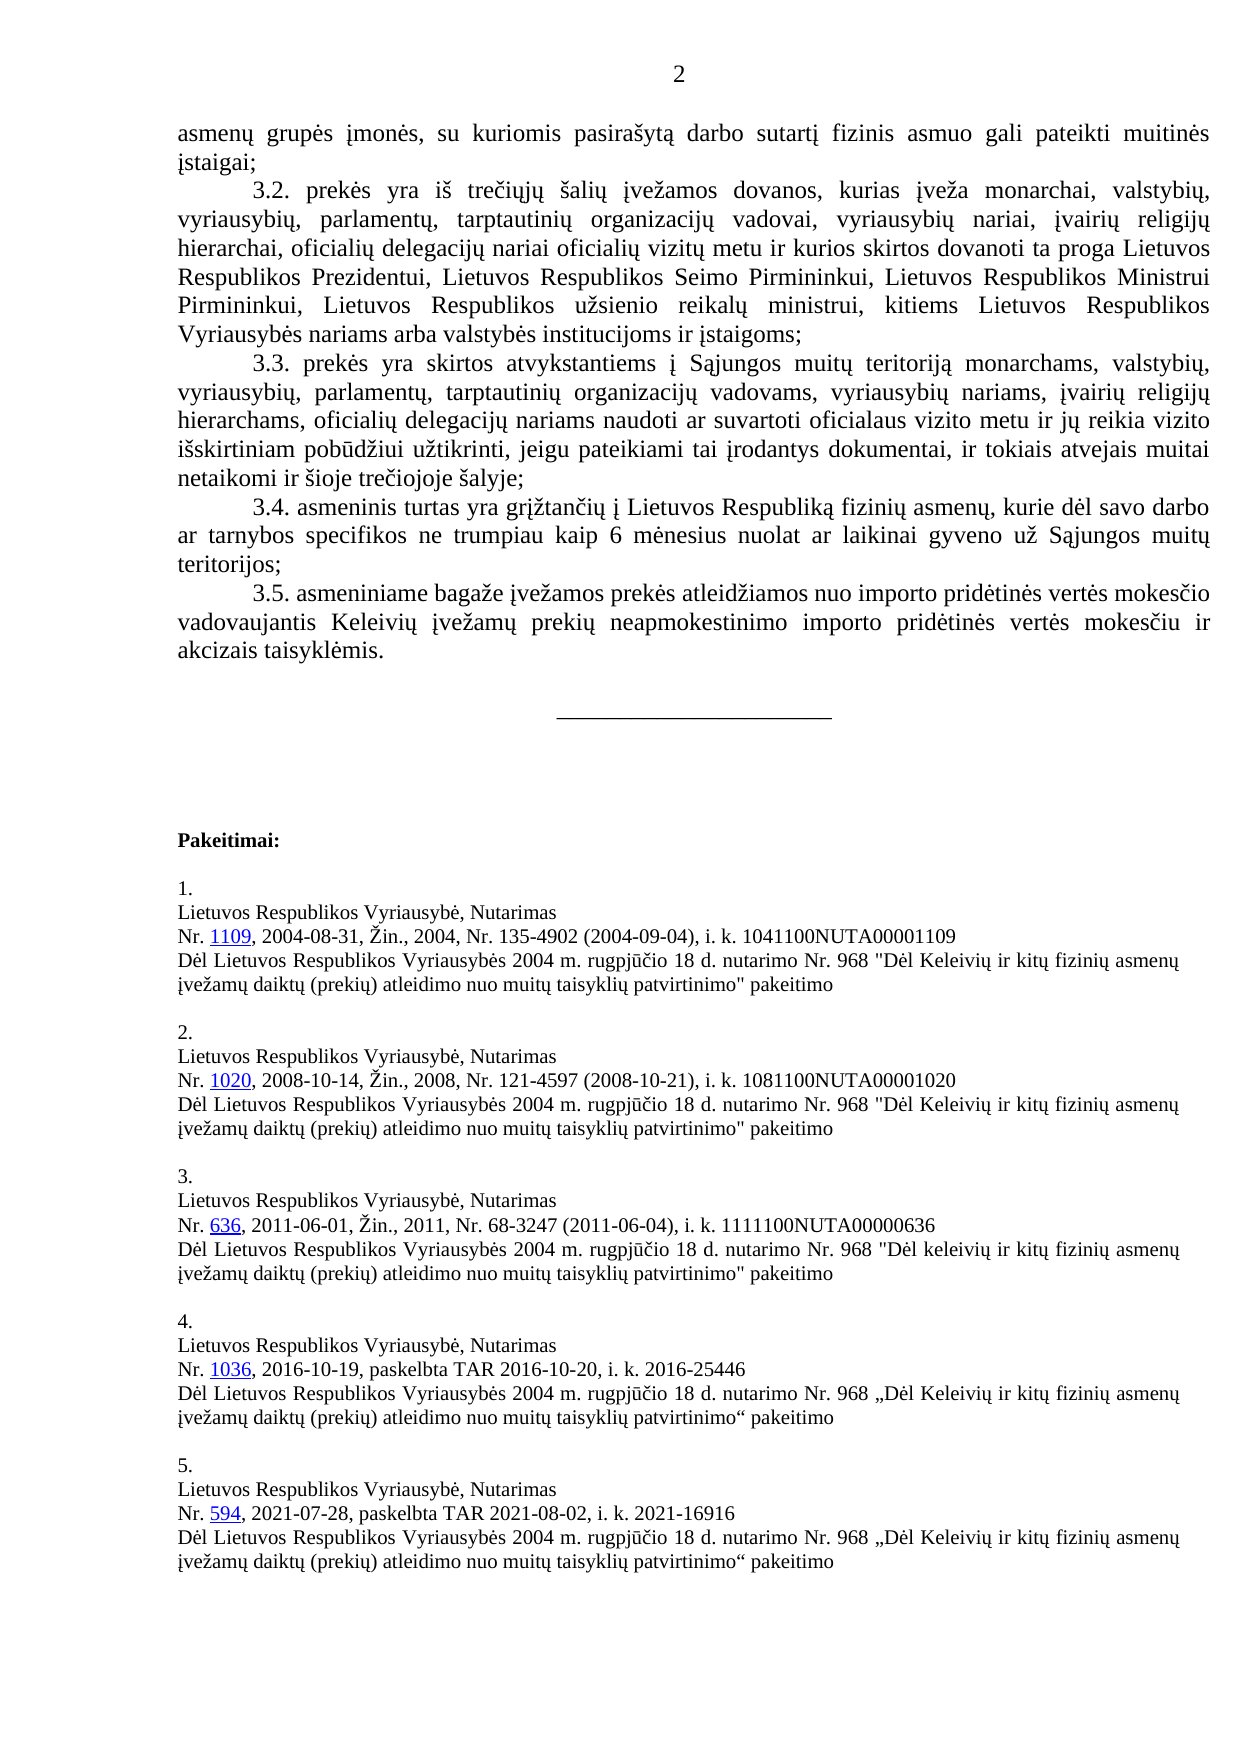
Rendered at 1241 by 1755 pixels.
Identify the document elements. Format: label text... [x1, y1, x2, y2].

text Pakeitimai: [177, 827, 1181, 852]
text Nr. 636, 2011-06-01, Žin., 2011, Nr. 68-3247 (2011-06-04), i. k. 1111100NUTA00000636 [177, 1212, 1181, 1237]
text Dėl Lietuvos Respublikos Vyriausybės 2004 m. rugpjūčio 18 d. nutarimo Nr. 968 „Dėl Keleivių ir kitų fizinių asmenų įvežamų daiktų (prekių) atleidimo nuo muitų taisyklių patvirtinimo“ pakeitimo [177, 1525, 1181, 1573]
text Nr. 594, 2021-07-28, paskelbta TAR 2021-08-02, i. k. 2021-16916 [177, 1501, 1181, 1525]
text ______________________ [177, 693, 1211, 722]
text Lietuvos Respublikos Vyriausybė, Nutarimas [177, 1333, 1181, 1357]
text 2. [177, 1020, 1181, 1044]
text 5. [177, 1453, 1181, 1477]
text 3.4. asmeninis turtas yra grįžtančių į Lietuvos Respubliką fizinių asmenų, kurie dėl savo darbo ar tarnybos specifikos ne trumpiau kaip 6 mėnesius nuolat ar laikinai gyveno už Sąjungos muitų teritorijos; [177, 492, 1211, 578]
text Dėl Lietuvos Respublikos Vyriausybės 2004 m. rugpjūčio 18 d. nutarimo Nr. 968 "Dėl Keleivių ir kitų fizinių asmenų įvežamų daiktų (prekių) atleidimo nuo muitų taisyklių patvirtinimo" pakeitimo [177, 948, 1181, 996]
text Nr. 1020, 2008-10-14, Žin., 2008, Nr. 121-4597 (2008-10-21), i. k. 1081100NUTA00001020 [177, 1068, 1181, 1092]
text Lietuvos Respublikos Vyriausybė, Nutarimas [177, 900, 1181, 924]
text 3.3. prekės yra skirtos atvykstantiems į Sąjungos muitų teritoriją monarchams, valstybių, vyriausybių, parlamentų, tarptautinių organizacijų vadovams, vyriausybių nariams, įvairių religijų hierarchams, oficialių delegacijų nariams naudoti ar suvartoti oficialaus vizito metu ir jų reikia vizito išskirtiniam pobūdžiui užtikrinti, jeigu pateikiami tai įrodantys dokumentai, ir tokiais atvejais muitai netaikomi ir šioje trečiojoje šalyje; [177, 348, 1211, 492]
text 3.5. asmeniniame bagaže įvežamos prekės atleidžiamos nuo importo pridėtinės vertės mokesčio vadovaujantis Keleivių įvežamų prekių neapmokestinimo importo pridėtinės vertės mokesčiu ir akcizais taisyklėmis. [177, 578, 1211, 664]
text asmenų grupės įmonės, su kuriomis pasirašytą darbo sutartį fizinis asmuo gali pateikti muitinės įstaigai; [177, 118, 1211, 176]
text 3.2. prekės yra iš trečiųjų šalių įvežamos dovanos, kurias įveža monarchai, valstybių, vyriausybių, parlamentų, tarptautinių organizacijų vadovai, vyriausybių nariai, įvairių religijų hierarchai, oficialių delegacijų nariai oficialių vizitų metu ir kurios skirtos dovanoti ta proga Lietuvos Respublikos Prezidentui, Lietuvos Respublikos Seimo Pirmininkui, Lietuvos Respublikos Ministrui Pirmininkui, Lietuvos Respublikos užsienio reikalų ministrui, kitiems Lietuvos Respublikos Vyriausybės nariams arba valstybės institucijoms ir įstaigoms; [177, 176, 1211, 348]
text Lietuvos Respublikos Vyriausybė, Nutarimas [177, 1188, 1181, 1212]
text Nr. 1036, 2016-10-19, paskelbta TAR 2016-10-20, i. k. 2016-25446 [177, 1357, 1181, 1381]
text 4. [177, 1309, 1181, 1333]
text Dėl Lietuvos Respublikos Vyriausybės 2004 m. rugpjūčio 18 d. nutarimo Nr. 968 "Dėl keleivių ir kitų fizinių asmenų įvežamų daiktų (prekių) atleidimo nuo muitų taisyklių patvirtinimo" pakeitimo [177, 1237, 1181, 1285]
text Lietuvos Respublikos Vyriausybė, Nutarimas [177, 1477, 1181, 1501]
text Dėl Lietuvos Respublikos Vyriausybės 2004 m. rugpjūčio 18 d. nutarimo Nr. 968 „Dėl Keleivių ir kitų fizinių asmenų įvežamų daiktų (prekių) atleidimo nuo muitų taisyklių patvirtinimo“ pakeitimo [177, 1381, 1181, 1429]
text Lietuvos Respublikos Vyriausybė, Nutarimas [177, 1044, 1181, 1068]
text 3. [177, 1164, 1181, 1188]
text Nr. 1109, 2004-08-31, Žin., 2004, Nr. 135-4902 (2004-09-04), i. k. 1041100NUTA00001109 [177, 924, 1181, 948]
text Dėl Lietuvos Respublikos Vyriausybės 2004 m. rugpjūčio 18 d. nutarimo Nr. 968 "Dėl Keleivių ir kitų fizinių asmenų įvežamų daiktų (prekių) atleidimo nuo muitų taisyklių patvirtinimo" pakeitimo [177, 1092, 1181, 1140]
text 1. [177, 876, 1181, 900]
